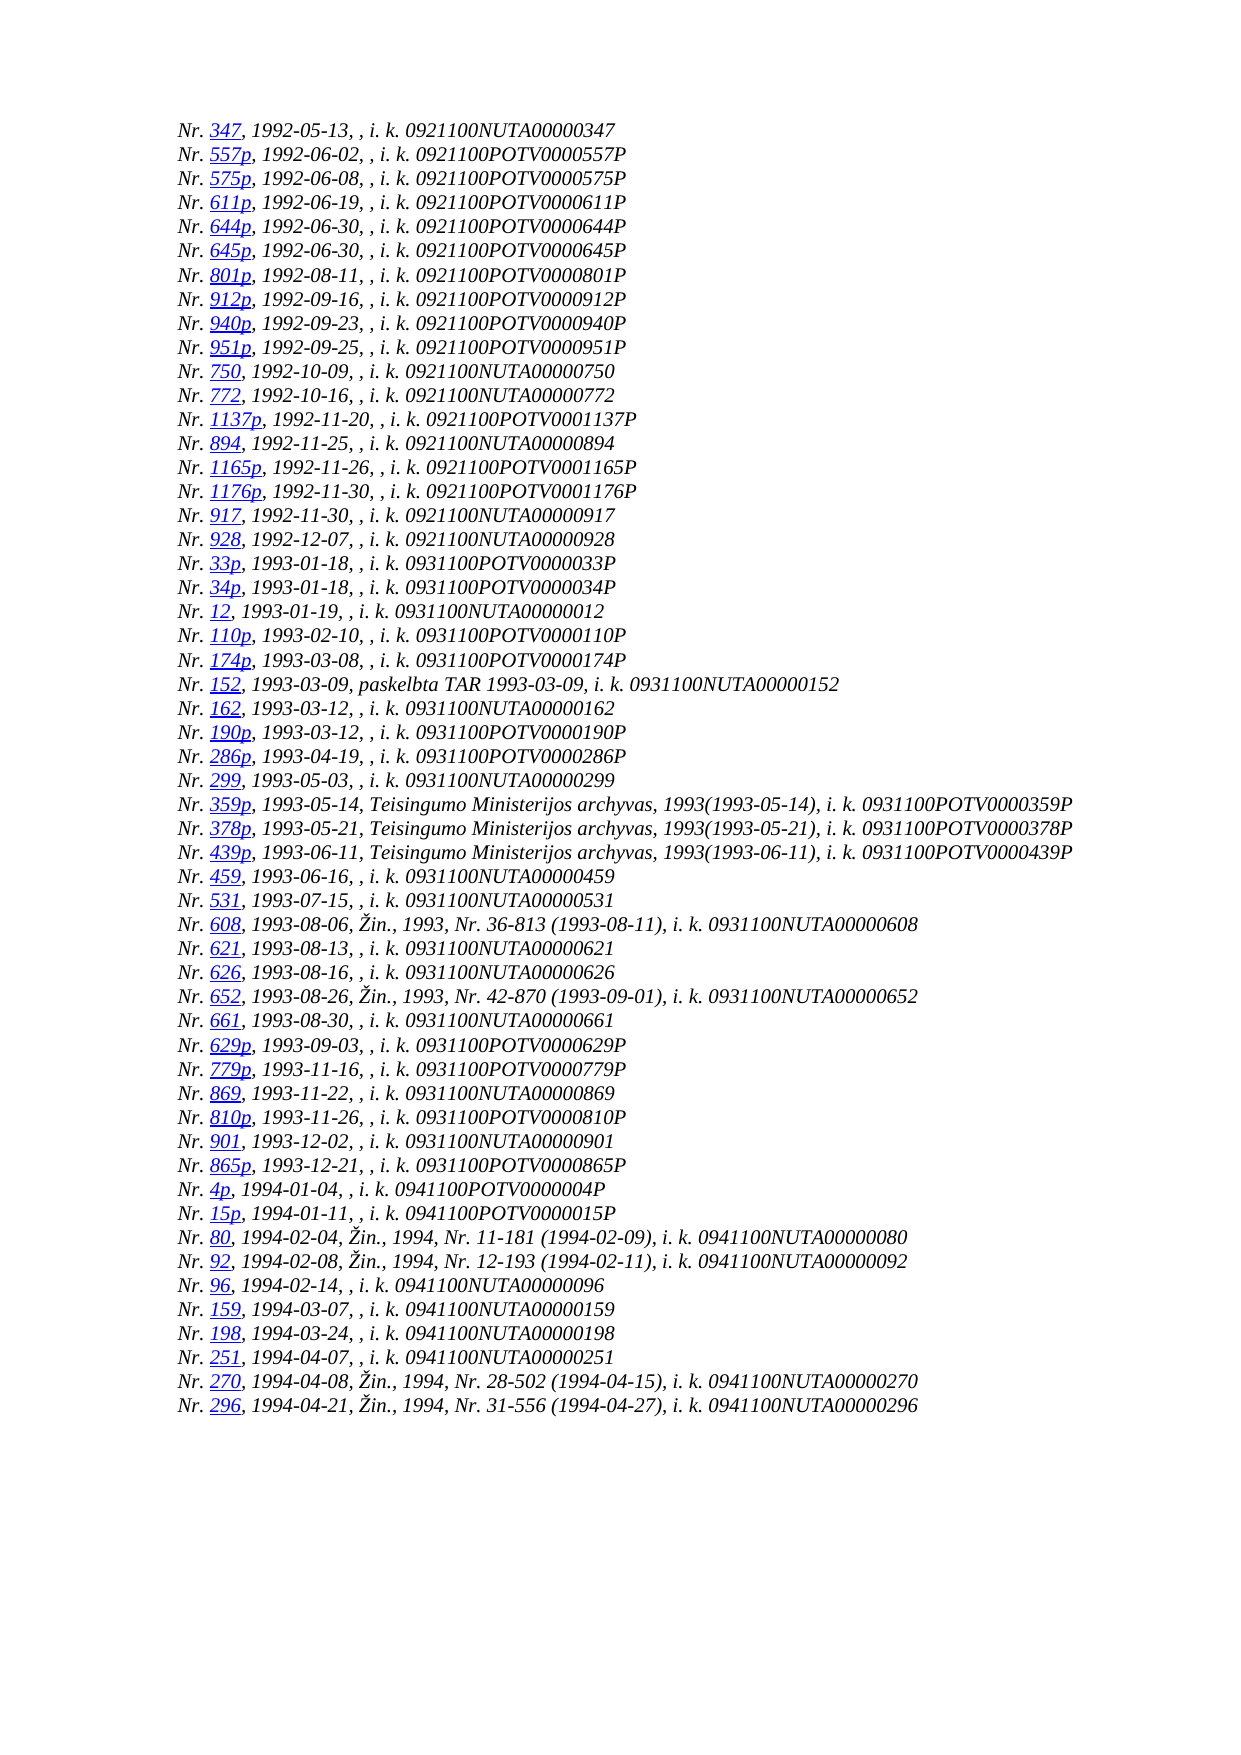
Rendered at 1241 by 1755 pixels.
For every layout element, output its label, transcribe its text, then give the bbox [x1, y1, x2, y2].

text Nr. 296, 1994-04-21, Žin., 1994, Nr. 31-556 (1994-04-27), i. k. 0941100NUTA00000296 [177, 1393, 1181, 1417]
text Nr. 110p, 1993-02-10, , i. k. 0931100POTV0000110P [177, 623, 1181, 647]
text Nr. 12, 1993-01-19, , i. k. 0931100NUTA00000012 [177, 599, 1181, 623]
text Nr. 629p, 1993-09-03, , i. k. 0931100POTV0000629P [177, 1032, 1181, 1057]
text Nr. 378p, 1993-05-21, Teisingumo Ministerijos archyvas, 1993(1993-05-21), i. k. 0931100POTV0000378P [177, 816, 1181, 840]
text Nr. 270, 1994-04-08, Žin., 1994, Nr. 28-502 (1994-04-15), i. k. 0941100NUTA00000270 [177, 1369, 1181, 1393]
text Nr. 901, 1993-12-02, , i. k. 0931100NUTA00000901 [177, 1129, 1181, 1153]
text Nr. 152, 1993-03-09, paskelbta TAR 1993-03-09, i. k. 0931100NUTA00000152 [177, 672, 1181, 696]
text Nr. 34p, 1993-01-18, , i. k. 0931100POTV0000034P [177, 575, 1181, 599]
text Nr. 286p, 1993-04-19, , i. k. 0931100POTV0000286P [177, 744, 1181, 768]
text Nr. 940p, 1992-09-23, , i. k. 0921100POTV0000940P [177, 311, 1181, 335]
text Nr. 626, 1993-08-16, , i. k. 0931100NUTA00000626 [177, 960, 1181, 984]
text Nr. 621, 1993-08-13, , i. k. 0931100NUTA00000621 [177, 936, 1181, 960]
text Nr. 557p, 1992-06-02, , i. k. 0921100POTV0000557P [177, 142, 1181, 166]
text Nr. 4p, 1994-01-04, , i. k. 0941100POTV0000004P [177, 1177, 1181, 1201]
text Nr. 611p, 1992-06-19, , i. k. 0921100POTV0000611P [177, 190, 1181, 214]
text Nr. 299, 1993-05-03, , i. k. 0931100NUTA00000299 [177, 768, 1181, 792]
text Nr. 865p, 1993-12-21, , i. k. 0931100POTV0000865P [177, 1153, 1181, 1177]
text Nr. 644p, 1992-06-30, , i. k. 0921100POTV0000644P [177, 214, 1181, 238]
text Nr. 575p, 1992-06-08, , i. k. 0921100POTV0000575P [177, 166, 1181, 190]
text Nr. 772, 1992-10-16, , i. k. 0921100NUTA00000772 [177, 383, 1181, 407]
text Nr. 1165p, 1992-11-26, , i. k. 0921100POTV0001165P [177, 455, 1181, 479]
text Nr. 917, 1992-11-30, , i. k. 0921100NUTA00000917 [177, 503, 1181, 527]
text Nr. 810p, 1993-11-26, , i. k. 0931100POTV0000810P [177, 1105, 1181, 1129]
text Nr. 159, 1994-03-07, , i. k. 0941100NUTA00000159 [177, 1297, 1181, 1321]
text Nr. 92, 1994-02-08, Žin., 1994, Nr. 12-193 (1994-02-11), i. k. 0941100NUTA00000092 [177, 1249, 1181, 1273]
text Nr. 198, 1994-03-24, , i. k. 0941100NUTA00000198 [177, 1321, 1181, 1345]
text Nr. 645p, 1992-06-30, , i. k. 0921100POTV0000645P [177, 238, 1181, 262]
text Nr. 96, 1994-02-14, , i. k. 0941100NUTA00000096 [177, 1273, 1181, 1297]
text Nr. 190p, 1993-03-12, , i. k. 0931100POTV0000190P [177, 720, 1181, 744]
text Nr. 951p, 1992-09-25, , i. k. 0921100POTV0000951P [177, 335, 1181, 359]
text Nr. 869, 1993-11-22, , i. k. 0931100NUTA00000869 [177, 1081, 1181, 1105]
text Nr. 801p, 1992-08-11, , i. k. 0921100POTV0000801P [177, 262, 1181, 287]
text Nr. 652, 1993-08-26, Žin., 1993, Nr. 42-870 (1993-09-01), i. k. 0931100NUTA00000652 [177, 984, 1181, 1008]
text Nr. 439p, 1993-06-11, Teisingumo Ministerijos archyvas, 1993(1993-06-11), i. k. 0931100POTV0000439P [177, 840, 1181, 864]
text Nr. 928, 1992-12-07, , i. k. 0921100NUTA00000928 [177, 527, 1181, 551]
text Nr. 162, 1993-03-12, , i. k. 0931100NUTA00000162 [177, 696, 1181, 720]
text Nr. 531, 1993-07-15, , i. k. 0931100NUTA00000531 [177, 888, 1181, 912]
text Nr. 608, 1993-08-06, Žin., 1993, Nr. 36-813 (1993-08-11), i. k. 0931100NUTA00000608 [177, 912, 1181, 936]
text Nr. 1137p, 1992-11-20, , i. k. 0921100POTV0001137P [177, 407, 1181, 431]
text Nr. 15p, 1994-01-11, , i. k. 0941100POTV0000015P [177, 1201, 1181, 1225]
text Nr. 912p, 1992-09-16, , i. k. 0921100POTV0000912P [177, 287, 1181, 311]
text Nr. 80, 1994-02-04, Žin., 1994, Nr. 11-181 (1994-02-09), i. k. 0941100NUTA00000080 [177, 1225, 1181, 1249]
text Nr. 174p, 1993-03-08, , i. k. 0931100POTV0000174P [177, 647, 1181, 672]
text Nr. 1176p, 1992-11-30, , i. k. 0921100POTV0001176P [177, 479, 1181, 503]
text Nr. 359p, 1993-05-14, Teisingumo Ministerijos archyvas, 1993(1993-05-14), i. k. 0931100POTV0000359P [177, 792, 1181, 816]
text Nr. 661, 1993-08-30, , i. k. 0931100NUTA00000661 [177, 1008, 1181, 1032]
text Nr. 33p, 1993-01-18, , i. k. 0931100POTV0000033P [177, 551, 1181, 575]
text Nr. 779p, 1993-11-16, , i. k. 0931100POTV0000779P [177, 1057, 1181, 1081]
text Nr. 251, 1994-04-07, , i. k. 0941100NUTA00000251 [177, 1345, 1181, 1369]
text Nr. 459, 1993-06-16, , i. k. 0931100NUTA00000459 [177, 864, 1181, 888]
text Nr. 347, 1992-05-13, , i. k. 0921100NUTA00000347 [177, 118, 1181, 142]
text Nr. 894, 1992-11-25, , i. k. 0921100NUTA00000894 [177, 431, 1181, 455]
text Nr. 750, 1992-10-09, , i. k. 0921100NUTA00000750 [177, 359, 1181, 383]
